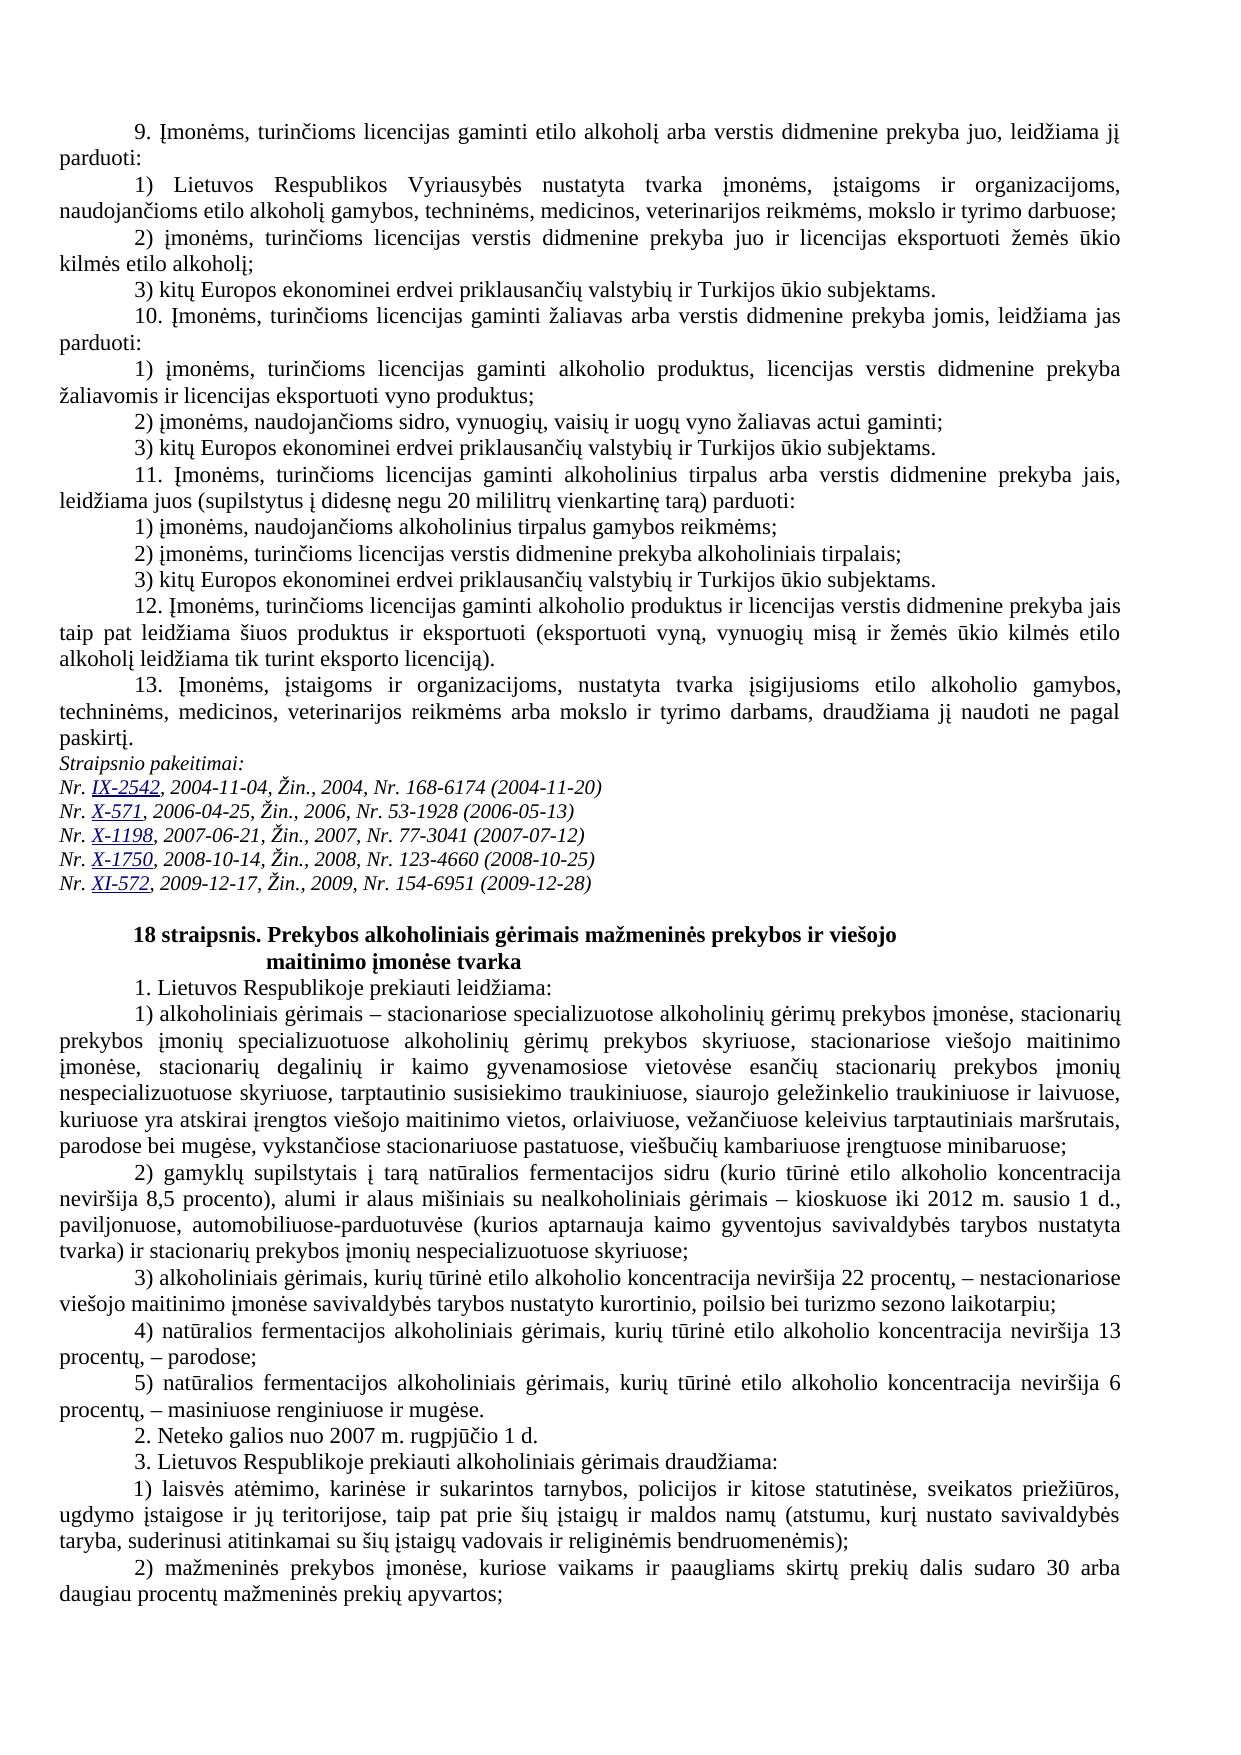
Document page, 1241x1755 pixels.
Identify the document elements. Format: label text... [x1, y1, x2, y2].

text 3) kitų Europos ekonominei erdvei priklausančių valstybių ir Turkijos ūkio subjektams. [59, 276, 1122, 303]
text 3. Lietuvos Respublikoje prekiauti alkoholiniais gėrimais draudžiama: [59, 1448, 1122, 1475]
text 9. Įmonėms, turinčioms licencijas gaminti etilo alkoholį arba verstis didmenine prekyba juo, leidžiama jį parduoti: [59, 118, 1122, 171]
text 2. Neteko galios nuo 2007 m. rugpjūčio 1 d. [59, 1422, 1122, 1448]
text 13. Įmonėms, įstaigoms ir organizacijoms, nustatyta tvarka įsigijusioms etilo alkoholio gamybos, techninėms, medicinos, veterinarijos reikmėms arba mokslo ir tyrimo darbams, draudžiama jį naudoti ne pagal paskirtį. [59, 672, 1122, 751]
text Nr. XI-572, 2009-12-17, Žin., 2009, Nr. 154-6951 (2009-12-28) [59, 871, 1122, 895]
text 1) įmonėms, naudojančioms alkoholinius tirpalus gamybos reikmėms; [59, 513, 1122, 540]
text 2) įmonėms, turinčioms licencijas verstis didmenine prekyba alkoholiniais tirpalais; [59, 540, 1122, 566]
text 1) Lietuvos Respublikos Vyriausybės nustatyta tvarka įmonėms, įstaigoms ir organizacijoms, naudojančioms etilo alkoholį gamybos, techninėms, medicinos, veterinarijos reikmėms, mokslo ir tyrimo darbuose; [59, 171, 1122, 223]
text 2) gamyklų supilstytais į tarą natūralios fermentacijos sidru (kurio tūrinė etilo alkoholio koncentracija neviršija 8,5 procento), alumi ir alaus mišiniais su nealkoholiniais gėrimais – kioskuose iki 2012 m. sausio 1 d., paviljonuose, automobiliuose-parduotuvėse (kurios aptarnauja kaimo gyventojus savivaldybės tarybos nustatyta tvarka) ir stacionarių prekybos įmonių nespecializuotuose skyriuose; [59, 1158, 1122, 1264]
text 1) laisvės atėmimo, karinėse ir sukarintos tarnybos, policijos ir kitose statutinėse, sveikatos priežiūros, ugdymo įstaigose ir jų teritorijose, taip pat prie šių įstaigų ir maldos namų (atstumu, kurį nustato savivaldybės taryba, suderinusi atitinkamai su šių įstaigų vadovais ir religinėmis bendruomenėmis); [59, 1475, 1122, 1554]
text 2) įmonėms, turinčioms licencijas verstis didmenine prekyba juo ir licencijas eksportuoti žemės ūkio kilmės etilo alkoholį; [59, 223, 1122, 276]
text Straipsnio pakeitimai: [59, 751, 1122, 775]
text 2) įmonėms, naudojančioms sidro, vynuogių, vaisių ir uogų vyno žaliavas actui gaminti; [59, 408, 1122, 434]
text Nr. X-1750, 2008-10-14, Žin., 2008, Nr. 123-4660 (2008-10-25) [59, 847, 1122, 871]
text 5) natūralios fermentacijos alkoholiniais gėrimais, kurių tūrinė etilo alkoholio koncentracija neviršija 6 procentų, – masiniuose renginiuose ir mugėse. [59, 1369, 1122, 1422]
text 12. Įmonėms, turinčioms licencijas gaminti alkoholio produktus ir licencijas verstis didmenine prekyba jais taip pat leidžiama šiuos produktus ir eksportuoti (eksportuoti vyną, vynuogių misą ir žemės ūkio kilmės etilo alkoholį leidžiama tik turint eksporto licenciją). [59, 592, 1122, 672]
text 1) alkoholiniais gėrimais – stacionariose specializuotose alkoholinių gėrimų prekybos įmonėse, stacionarių prekybos įmonių specializuotuose alkoholinių gėrimų prekybos skyriuose, stacionariose viešojo maitinimo įmonėse, stacionarių degalinių ir kaimo gyvenamosiose vietovėse esančių stacionarių prekybos įmonių nespecializuotuose skyriuose, tarptautinio susisiekimo traukiniuose, siaurojo geležinkelio traukiniuose ir laivuose, kuriuose yra atskirai įrengtos viešojo maitinimo vietos, orlaiviuose, vežančiuose keleivius tarptautiniais maršrutais, parodose bei mugėse, vykstančiose stacionariuose pastatuose, viešbučių kambariuose įrengtuose minibaruose; [59, 1000, 1122, 1158]
text Nr. IX-2542, 2004-11-04, Žin., 2004, Nr. 168-6174 (2004-11-20) [59, 775, 1122, 799]
text 3) alkoholiniais gėrimais, kurių tūrinė etilo alkoholio koncentracija neviršija 22 procentų, – nestacionariose viešojo maitinimo įmonėse savivaldybės tarybos nustatyto kurortinio, poilsio bei turizmo sezono laikotarpiu; [59, 1264, 1122, 1317]
text 18 straipsnis. Prekybos alkoholiniais gėrimais mažmeninės prekybos ir viešojo [59, 921, 1122, 948]
text 3) kitų Europos ekonominei erdvei priklausančių valstybių ir Turkijos ūkio subjektams. [59, 566, 1122, 592]
text 3) kitų Europos ekonominei erdvei priklausančių valstybių ir Turkijos ūkio subjektams. [59, 434, 1122, 461]
text 4) natūralios fermentacijos alkoholiniais gėrimais, kurių tūrinė etilo alkoholio koncentracija neviršija 13 procentų, – parodose; [59, 1317, 1122, 1369]
text 1. Lietuvos Respublikoje prekiauti leidžiama: [59, 974, 1122, 1000]
text 11. Įmonėms, turinčioms licencijas gaminti alkoholinius tirpalus arba verstis didmenine prekyba jais, leidžiama juos (supilstytus į didesnę negu 20 mililitrų vienkartinę tarą) parduoti: [59, 461, 1122, 513]
text Nr. X-1198, 2007-06-21, Žin., 2007, Nr. 77-3041 (2007-07-12) [59, 823, 1122, 847]
text 10. Įmonėms, turinčioms licencijas gaminti žaliavas arba verstis didmenine prekyba jomis, leidžiama jas parduoti: [59, 303, 1122, 355]
text maitinimo įmonėse tvarka [59, 948, 1122, 974]
text Nr. X-571, 2006-04-25, Žin., 2006, Nr. 53-1928 (2006-05-13) [59, 799, 1122, 823]
text 1) įmonėms, turinčioms licencijas gaminti alkoholio produktus, licencijas verstis didmenine prekyba žaliavomis ir licencijas eksportuoti vyno produktus; [59, 355, 1122, 408]
text 2) mažmeninės prekybos įmonėse, kuriose vaikams ir paaugliams skirtų prekių dalis sudaro 30 arba daugiau procentų mažmeninės prekių apyvartos; [59, 1554, 1122, 1607]
